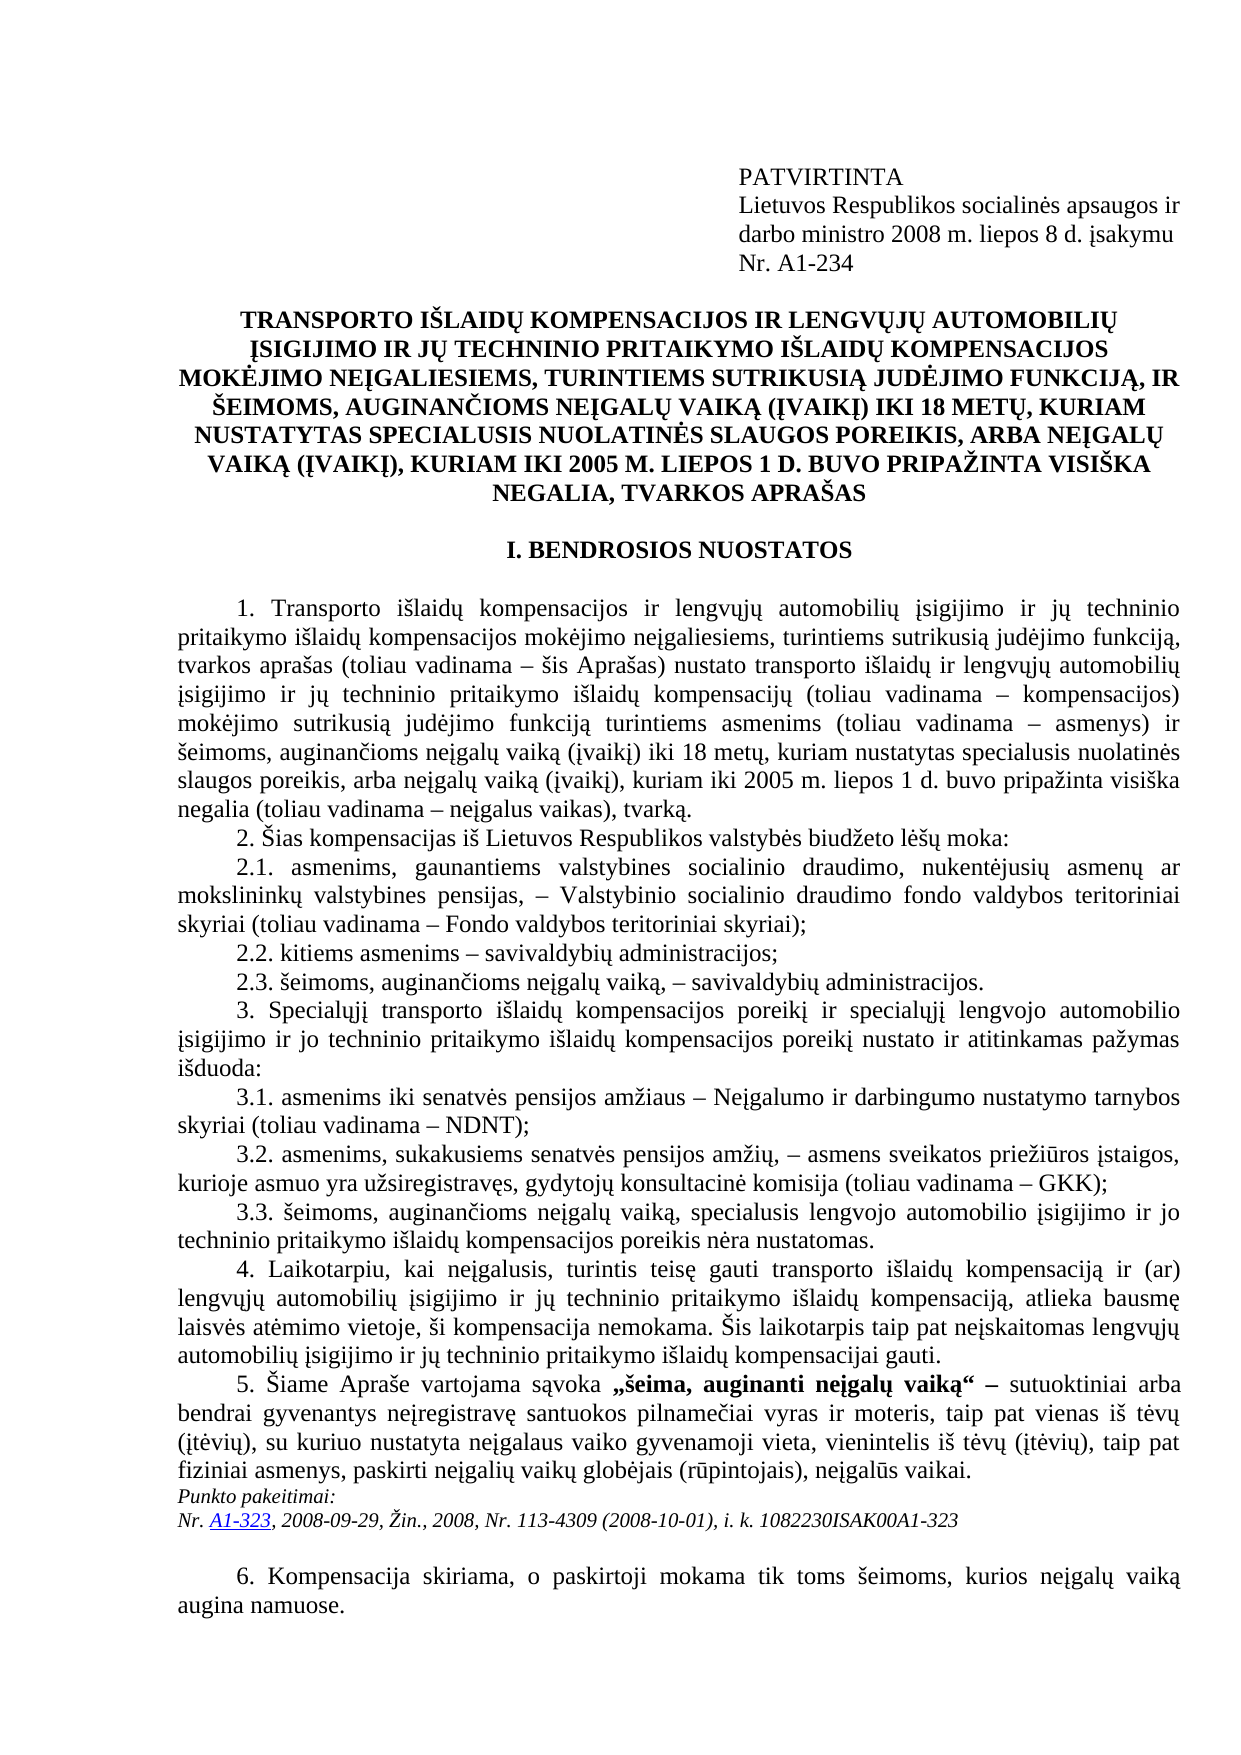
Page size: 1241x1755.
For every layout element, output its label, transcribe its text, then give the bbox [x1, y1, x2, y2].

text darbo ministro 2008 m. liepos 8 d. įsakymu [738, 219, 1181, 248]
text 3.3. šeimoms, auginančioms neįgalų vaiką, specialusis lengvojo automobilio įsigijimo ir jo techninio pritaikymo išlaidų kompensacijos poreikis nėra nustatomas. [177, 1197, 1181, 1254]
text TRANSPORTO IŠLAIDŲ KOMPENSACIJOS IR LENGVŲJŲ AUTOMOBILIŲ ĮSIGIJIMO IR JŲ TECHNINIO PRITAIKYMO IŠLAIDŲ KOMPENSACIJOS MOKĖJIMO NEĮGALIESIEMS, TURINTIEMS SUTRIKUSIĄ JUDĖJIMO FUNKCIJĄ, IR ŠEIMOMS, AUGINANČIOMS NEĮGALŲ VAIKĄ (ĮVAIKĮ) IKI 18 METŲ, KURIAM NUSTATYTAS SPECIALUSIS NUOLATINĖS SLAUGOS POREIKIS, ARBA NEĮGALŲ VAIKĄ (ĮVAIKĮ), KURIAM IKI 2005 M. LIEPOS 1 D. BUVO PRIPAŽINTA VISIŠKA NEGALIA, TVARKOS APRAŠAS [177, 305, 1181, 507]
text Nr. A1-234 [738, 248, 1181, 277]
text 3.1. asmenims iki senatvės pensijos amžiaus – Neįgalumo ir darbingumo nustatymo tarnybos skyriai (toliau vadinama – NDNT); [177, 1082, 1181, 1139]
text Punkto pakeitimai: [177, 1484, 1181, 1508]
text Nr. A1-323, 2008-09-29, Žin., 2008, Nr. 113-4309 (2008-10-01), i. k. 1082230ISAK00A1-323 [177, 1508, 1181, 1532]
text 3.2. asmenims, sukakusiems senatvės pensijos amžių, – asmens sveikatos priežiūros įstaigos, kurioje asmuo yra užsiregistravęs, gydytojų konsultacinė komisija (toliau vadinama – GKK); [177, 1139, 1181, 1197]
text 2.1. asmenims, gaunantiems valstybines socialinio draudimo, nukentėjusių asmenų ar mokslininkų valstybines pensijas, – Valstybinio socialinio draudimo fondo valdybos teritoriniai skyriai (toliau vadinama – Fondo valdybos teritoriniai skyriai); [177, 852, 1181, 938]
text 5. Šiame Apraše vartojama sąvoka „šeima, auginanti neįgalų vaiką“ – sutuoktiniai arba bendrai gyvenantys neįregistravę santuokos pilnamečiai vyras ir moteris, taip pat vienas iš tėvų (įtėvių), su kuriuo nustatyta neįgalaus vaiko gyvenamoji vieta, vienintelis iš tėvų (įtėvių), taip pat fiziniai asmenys, paskirti neįgalių vaikų globėjais (rūpintojais), neįgalūs vaikai. [177, 1369, 1181, 1484]
text 2. Šias kompensacijas iš Lietuvos Respublikos valstybės biudžeto lėšų moka: [177, 823, 1181, 852]
text Lietuvos Respublikos socialinės apsaugos ir [738, 190, 1181, 219]
text PATVIRTINTA [738, 162, 1181, 190]
text 6. Kompensacija skiriama, o paskirtoji mokama tik toms šeimoms, kurios neįgalų vaiką augina namuose. [177, 1561, 1181, 1618]
text 3. Specialųjį transporto išlaidų kompensacijos poreikį ir specialųjį lengvojo automobilio įsigijimo ir jo techninio pritaikymo išlaidų kompensacijos poreikį nustato ir atitinkamas pažymas išduoda: [177, 995, 1181, 1082]
text 2.3. šeimoms, auginančioms neįgalų vaiką, – savivaldybių administracijos. [177, 967, 1181, 995]
text 2.2. kitiems asmenims – savivaldybių administracijos; [177, 938, 1181, 967]
text I. BENDROSIOS NUOSTATOS [177, 535, 1181, 564]
text 1. Transporto išlaidų kompensacijos ir lengvųjų automobilių įsigijimo ir jų techninio pritaikymo išlaidų kompensacijos mokėjimo neįgaliesiems, turintiems sutrikusią judėjimo funkciją, tvarkos aprašas (toliau vadinama – šis Aprašas) nustato transporto išlaidų ir lengvųjų automobilių įsigijimo ir jų techninio pritaikymo išlaidų kompensacijų (toliau vadinama – kompensacijos) mokėjimo sutrikusią judėjimo funkciją turintiems asmenims (toliau vadinama – asmenys) ir šeimoms, auginančioms neįgalų vaiką (įvaikį) iki 18 metų, kuriam nustatytas specialusis nuolatinės slaugos poreikis, arba neįgalų vaiką (įvaikį), kuriam iki 2005 m. liepos 1 d. buvo pripažinta visiška negalia (toliau vadinama – neįgalus vaikas), tvarką. [177, 593, 1181, 823]
text 4. Laikotarpiu, kai neįgalusis, turintis teisę gauti transporto išlaidų kompensaciją ir (ar) lengvųjų automobilių įsigijimo ir jų techninio pritaikymo išlaidų kompensaciją, atlieka bausmę laisvės atėmimo vietoje, ši kompensacija nemokama. Šis laikotarpis taip pat neįskaitomas lengvųjų automobilių įsigijimo ir jų techninio pritaikymo išlaidų kompensacijai gauti. [177, 1254, 1181, 1369]
